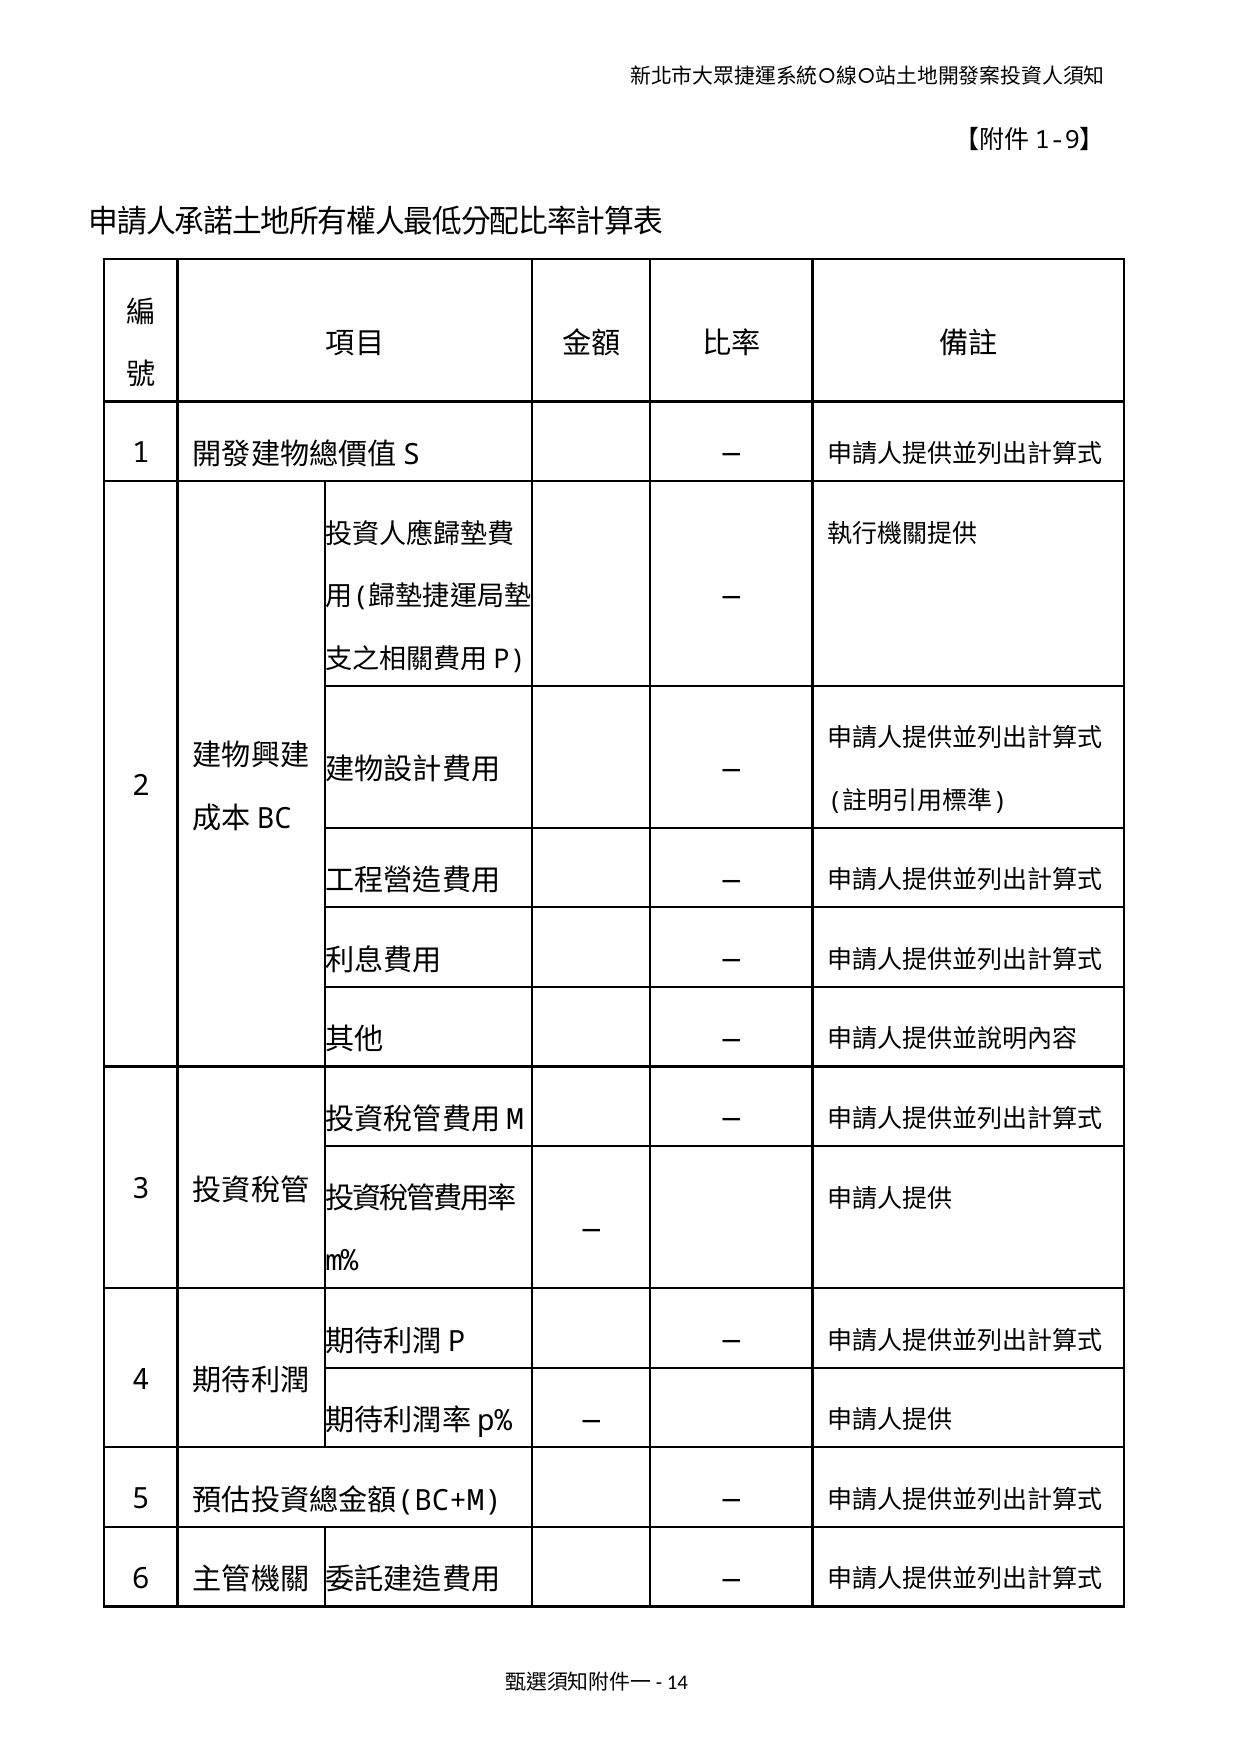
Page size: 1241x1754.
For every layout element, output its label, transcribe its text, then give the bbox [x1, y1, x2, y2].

table_cell 申請人提供 [814, 1369, 1123, 1446]
table_header 備註 [814, 260, 1123, 400]
table_cell — [651, 1289, 811, 1367]
table_cell 投資人應歸墊費用(歸墊捷運局墊支之相關費用P) [326, 482, 531, 684]
table_cell — [651, 687, 811, 827]
table_header 比率 [651, 260, 811, 400]
table_cell 3 [105, 1068, 176, 1287]
table_cell [533, 1448, 649, 1526]
table_cell [651, 1369, 811, 1446]
table_cell 申請人提供並列出計算式(註明引用標準) [814, 687, 1123, 827]
table_cell — [651, 829, 811, 906]
table_cell 期待利潤P [326, 1289, 531, 1367]
table_header 項目 [179, 260, 531, 400]
table_cell — [651, 482, 811, 684]
table_cell 申請人提供並列出計算式 [814, 908, 1123, 986]
table_cell — [651, 403, 811, 480]
table_cell 委託建造費用 [326, 1528, 531, 1605]
table_cell 投資稅管費用M [326, 1068, 531, 1145]
table_cell 投資稅管費用率m% [326, 1147, 531, 1287]
table_cell — [533, 1369, 649, 1446]
table_cell [651, 1147, 811, 1287]
table_cell 申請人提供 [814, 1147, 1123, 1287]
table_cell [533, 403, 649, 480]
table_cell — [651, 1068, 811, 1145]
table_cell 執行機關提供 [814, 482, 1123, 684]
table_cell — [533, 1147, 649, 1287]
table_cell 主管機關 [179, 1528, 324, 1605]
table_cell [533, 1528, 649, 1605]
table_cell 期待利潤 [179, 1289, 324, 1446]
table_cell — [651, 1448, 811, 1526]
table_cell [533, 908, 649, 986]
table_cell [533, 1289, 649, 1367]
table_cell — [651, 908, 811, 986]
table_cell 投資稅管 [179, 1068, 324, 1287]
table_cell 其他 [326, 988, 531, 1065]
table_header 金額 [533, 260, 649, 400]
table_cell 申請人提供並說明內容 [814, 988, 1123, 1065]
table_cell 6 [105, 1528, 176, 1605]
table_cell 1 [105, 403, 176, 480]
table_cell 預估投資總金額(BC+M) [179, 1448, 531, 1526]
table_cell [533, 1068, 649, 1145]
table_cell 工程營造費用 [326, 829, 531, 906]
text 【附件1-9】 [89, 96, 1104, 158]
table_cell [533, 482, 649, 684]
table_cell 建物設計費用 [326, 687, 531, 827]
table_cell 期待利潤率p% [326, 1369, 531, 1446]
table_cell [533, 687, 649, 827]
table_cell 申請人提供並列出計算式 [814, 1528, 1123, 1605]
table_cell 4 [105, 1289, 176, 1446]
table_cell [533, 829, 649, 906]
table_cell 申請人提供並列出計算式 [814, 1068, 1123, 1145]
table_cell 申請人提供並列出計算式 [814, 1448, 1123, 1526]
table_cell 申請人提供並列出計算式 [814, 403, 1123, 480]
table_cell 申請人提供並列出計算式 [814, 829, 1123, 906]
table_cell 利息費用 [326, 908, 531, 986]
table_cell 5 [105, 1448, 176, 1526]
text 申請人承諾土地所有權人最低分配比率計算表 [89, 177, 1104, 239]
table_cell [533, 988, 649, 1065]
table_cell 申請人提供並列出計算式 [814, 1289, 1123, 1367]
table_cell 開發建物總價值S [179, 403, 531, 480]
table_cell — [651, 1528, 811, 1605]
table_header 編號 [105, 260, 176, 400]
table_cell 建物興建成本BC [179, 482, 324, 1065]
table_cell 2 [105, 482, 176, 1065]
table_cell — [651, 988, 811, 1065]
